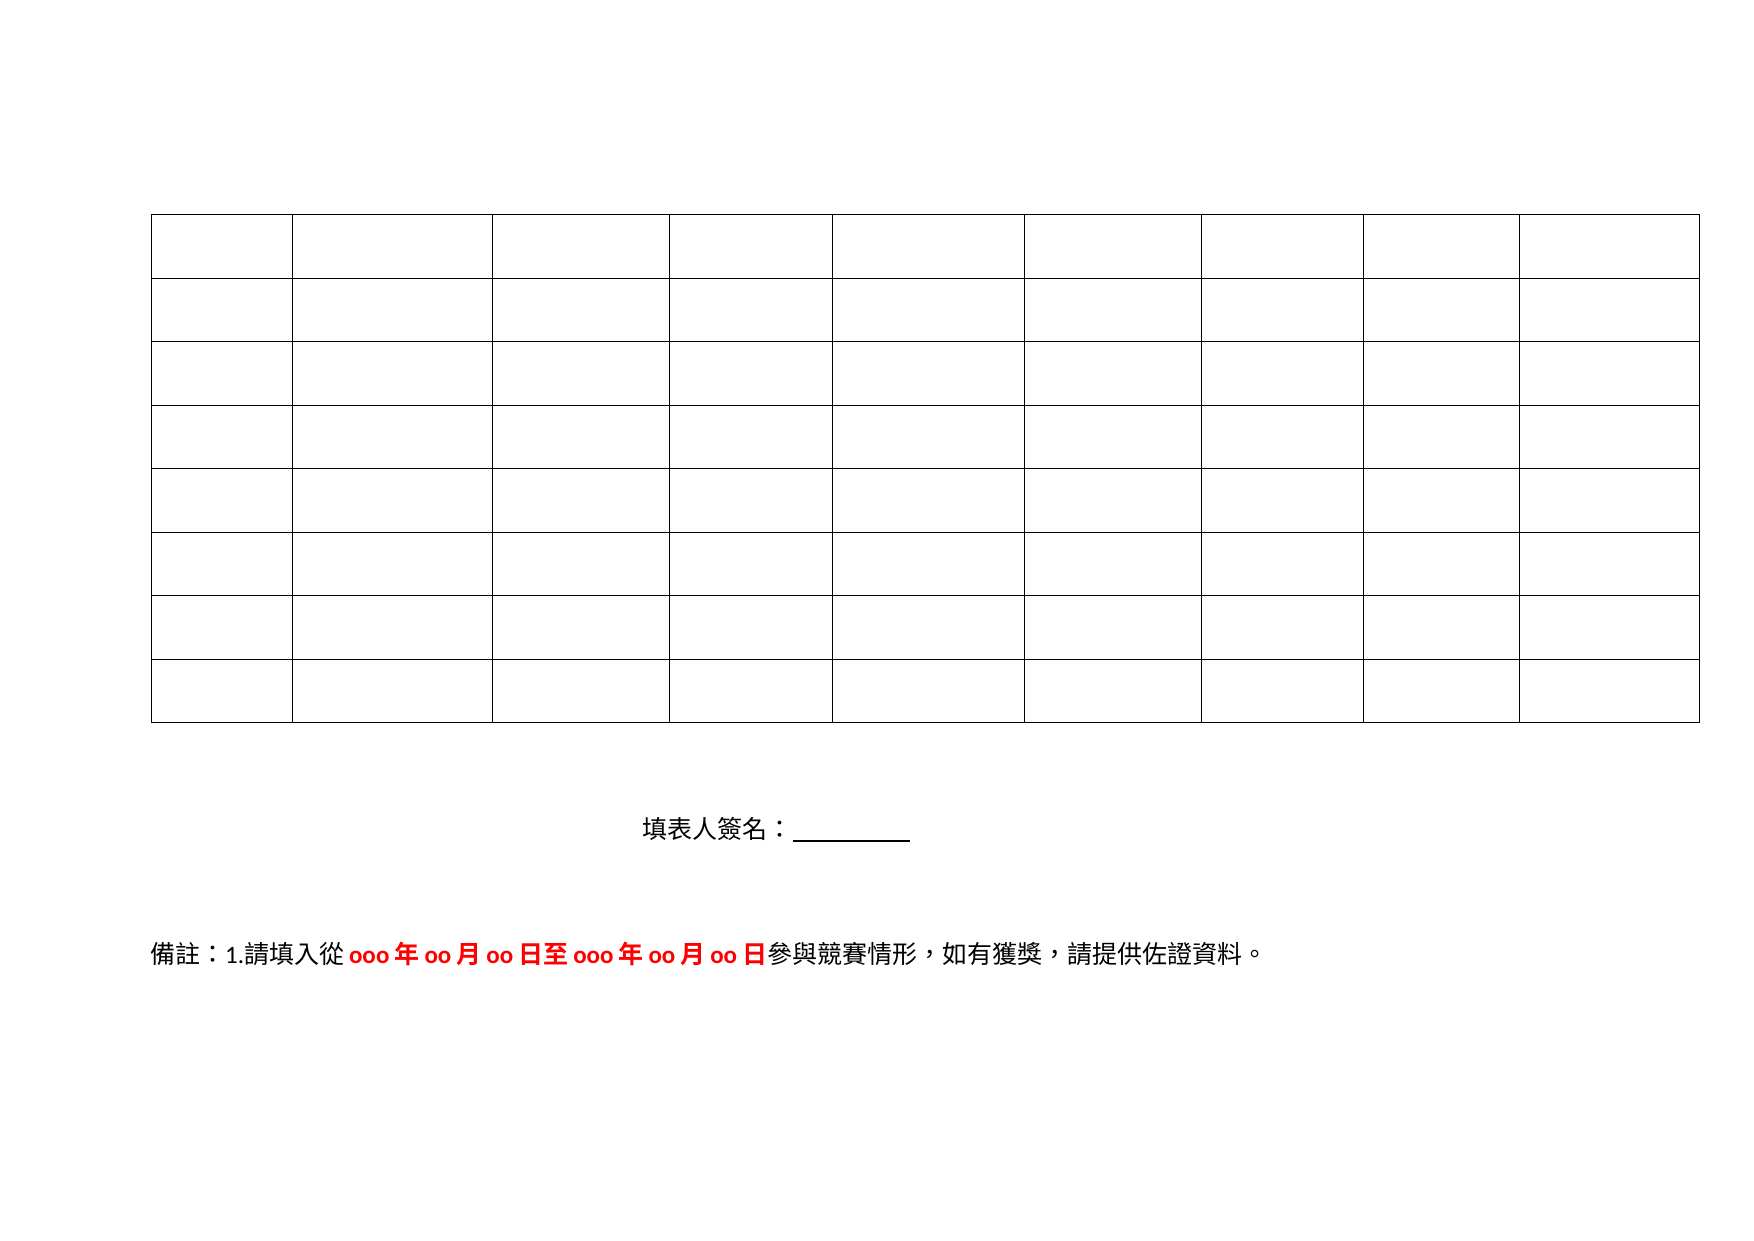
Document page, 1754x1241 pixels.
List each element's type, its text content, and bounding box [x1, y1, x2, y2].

table_cell [833, 533, 1024, 595]
table_cell [1202, 533, 1363, 595]
table_cell [1364, 469, 1519, 532]
table_cell [670, 660, 832, 722]
table_cell [1520, 215, 1699, 277]
table_cell [670, 279, 832, 341]
table_cell [293, 533, 492, 595]
table_cell [1025, 215, 1201, 277]
table_cell [152, 342, 292, 404]
table_cell [293, 469, 492, 532]
table_cell [1520, 596, 1699, 659]
table_cell [493, 279, 669, 341]
table_cell [1025, 596, 1201, 659]
table_cell [1025, 660, 1201, 722]
table_cell [493, 469, 669, 532]
table_cell [293, 215, 492, 277]
table_cell [1202, 215, 1363, 277]
table_cell [670, 406, 832, 468]
table_cell [152, 469, 292, 532]
table_cell [1025, 533, 1201, 595]
table_cell [833, 279, 1024, 341]
table_cell [152, 406, 292, 468]
table_cell [493, 660, 669, 722]
table_cell [670, 342, 832, 404]
table_cell [1520, 660, 1699, 722]
table_cell [670, 533, 832, 595]
table_cell [1025, 469, 1201, 532]
table_cell [152, 215, 292, 277]
table_cell [152, 533, 292, 595]
table_cell [1364, 533, 1519, 595]
text 填表人簽名： [150, 786, 1604, 848]
table_cell [833, 342, 1024, 404]
table_cell [152, 279, 292, 341]
table_cell [1520, 279, 1699, 341]
table_cell [833, 660, 1024, 722]
table_cell [493, 342, 669, 404]
table_cell [1202, 469, 1363, 532]
table_cell [1364, 660, 1519, 722]
table_cell [493, 215, 669, 277]
table_cell [293, 406, 492, 468]
table_cell [1364, 342, 1519, 404]
table_cell [493, 406, 669, 468]
table_cell [293, 279, 492, 341]
table_cell [833, 215, 1024, 277]
table_cell [1025, 279, 1201, 341]
table_cell [833, 406, 1024, 468]
table_cell [1364, 215, 1519, 277]
table_cell [1202, 596, 1363, 659]
table_cell [1025, 406, 1201, 468]
table_cell [152, 596, 292, 659]
table_cell [293, 342, 492, 404]
table_cell [293, 596, 492, 659]
text 備註：1.請填入從ooo年oo月oo日至ooo年oo月oo日參與競賽情形，如有獲獎，請提供佐證資料。 [150, 911, 1604, 973]
table_cell [670, 215, 832, 277]
table_cell [670, 469, 832, 532]
table_cell [670, 596, 832, 659]
table_cell [1364, 406, 1519, 468]
table_cell [833, 596, 1024, 659]
table_cell [293, 660, 492, 722]
table_cell [1202, 279, 1363, 341]
table_cell [1025, 342, 1201, 404]
table_cell [1202, 342, 1363, 404]
table_cell [1202, 406, 1363, 468]
table_cell [152, 660, 292, 722]
table_cell [1520, 342, 1699, 404]
table_cell [493, 596, 669, 659]
table_cell [1520, 406, 1699, 468]
table_cell [1364, 279, 1519, 341]
table_cell [1202, 660, 1363, 722]
table_cell [833, 469, 1024, 532]
table_cell [1520, 469, 1699, 532]
table_cell [1520, 533, 1699, 595]
table_cell [1364, 596, 1519, 659]
table_cell [493, 533, 669, 595]
